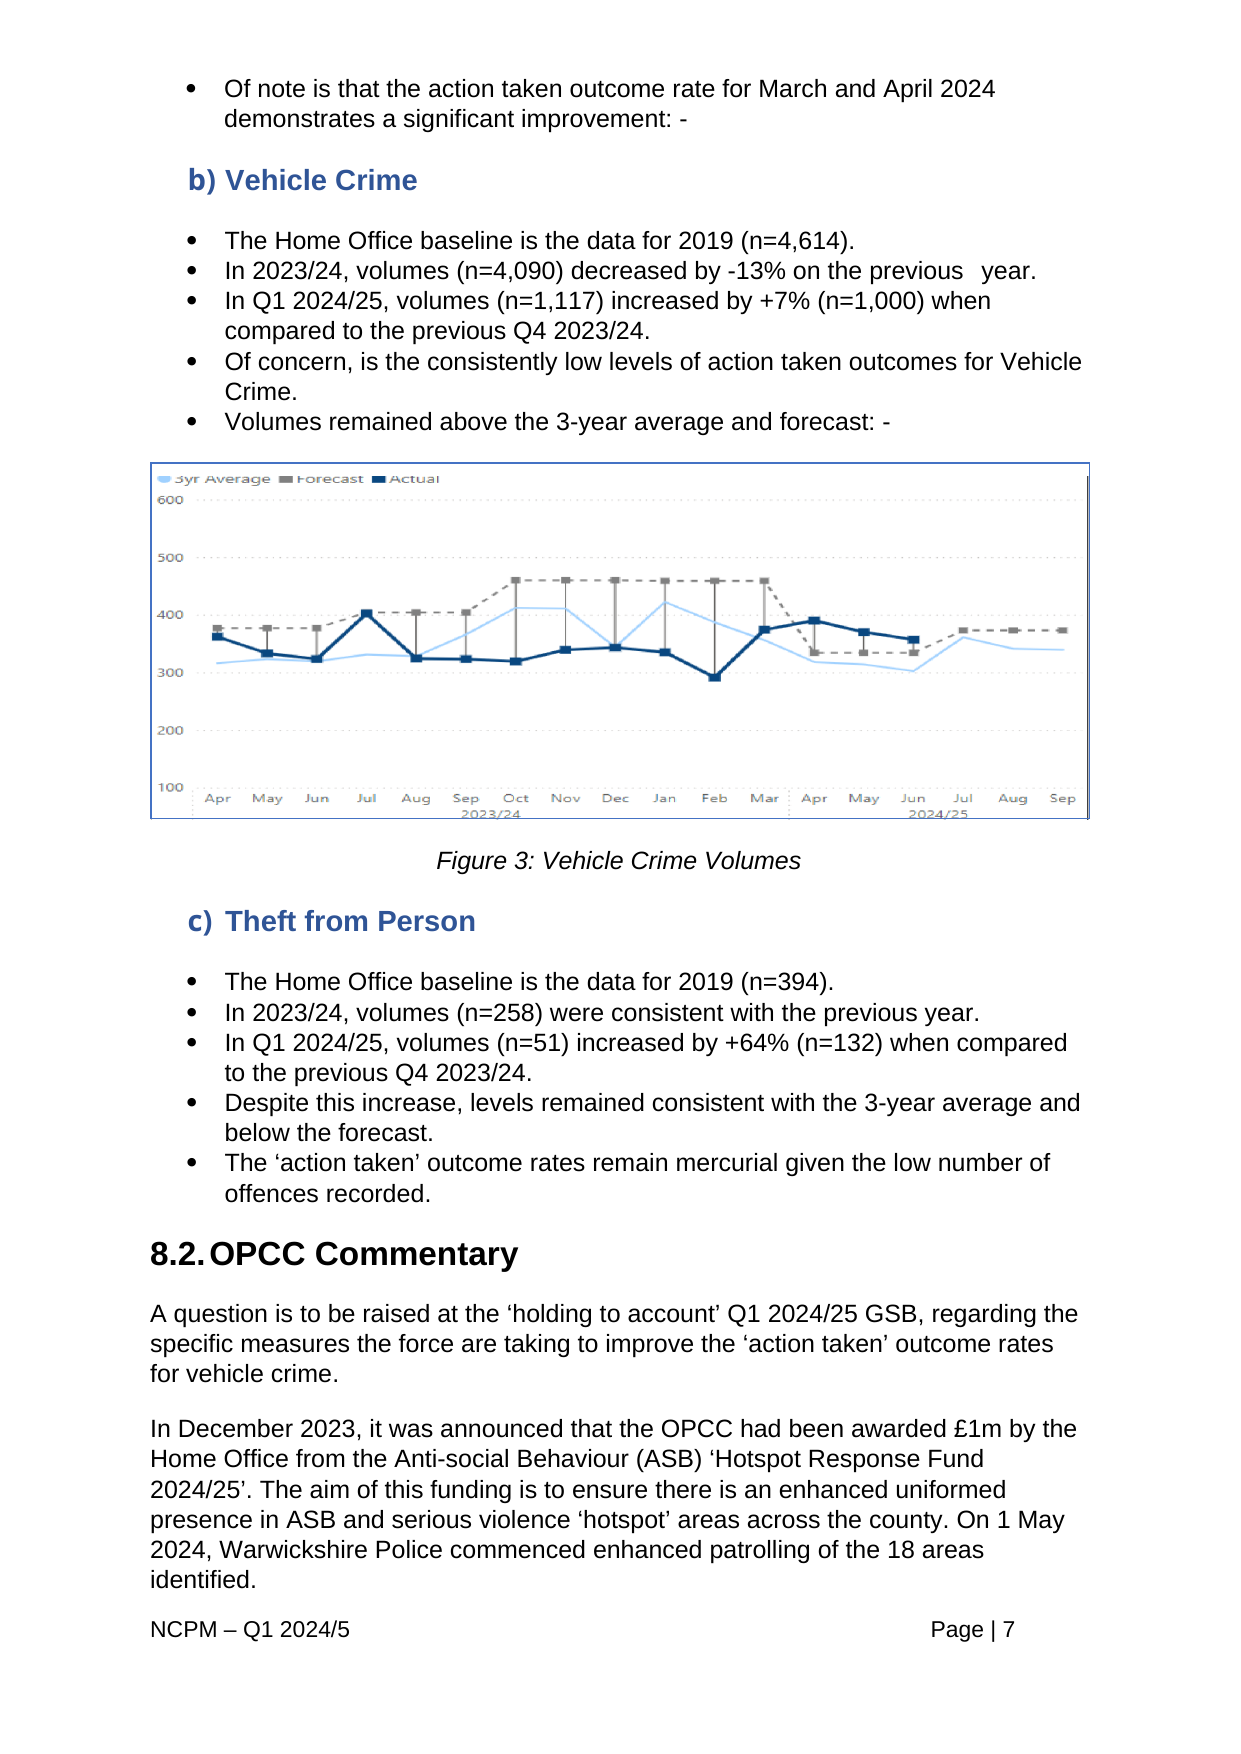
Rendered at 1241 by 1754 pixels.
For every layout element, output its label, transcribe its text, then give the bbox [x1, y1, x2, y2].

subtitle OPCC Commentary [150, 1234, 1090, 1272]
list Of concern, is the consistently low levels of action taken outcomes for Vehicle Crime. [187, 346, 1090, 405]
list The Home Office baseline is the data for 2019 (n=4,614). [187, 226, 1090, 254]
list In 2023/24, volumes (n=4,090) decreased by -13% on the previous year. [187, 256, 1090, 285]
list The Home Office baseline is the data for 2019 (n=394). [187, 967, 1090, 996]
list The ‘action taken’ outcome rates remain mercurial given the low number of offences recorded. [187, 1148, 1090, 1207]
list In Q1 2024/25, volumes (n=1,117) increased by +7% (n=1,000) when compared to the previous Q4 2023/24. [187, 286, 1090, 345]
text Figure 3: Vehicle Crime Volumes [150, 846, 1090, 874]
list In Q1 2024/25, volumes (n=51) increased by +64% (n=132) when compared to the previous Q4 2023/24. [187, 1028, 1090, 1087]
list Of note is that the action taken outcome rate for March and April 2024 demonstrates a significant improvement: - [187, 74, 1090, 133]
list Volumes remained above the 3-year average and forecast: - [187, 407, 1090, 436]
list In 2023/24, volumes (n=258) were consistent with the previous year. [187, 998, 1090, 1026]
subtitle Theft from Person [187, 901, 1090, 940]
list Despite this increase, levels remained consistent with the 3-year average and below the forecast. [187, 1088, 1090, 1147]
subtitle Vehicle Crime [187, 159, 1090, 199]
text In December 2023, it was announced that the OPCC had been awarded £1m by the Home Office from the Anti-social Behaviour (ASB) ‘Hotspot Response Fund 2024/25’. The aim of this funding is to ensure there is an enhanced uniformed presence in ASB and serious violence ‘hotspot’ areas across the county. On 1 May 2024, Warwickshire Police commenced enhanced patrolling of the 18 areas identified. [150, 1414, 1090, 1594]
text A question is to be raised at the ‘holding to account’ Q1 2024/25 GSB, regarding the specific measures the force are taking to improve the ‘action taken’ outcome rates for vehicle crime. [150, 1299, 1090, 1388]
